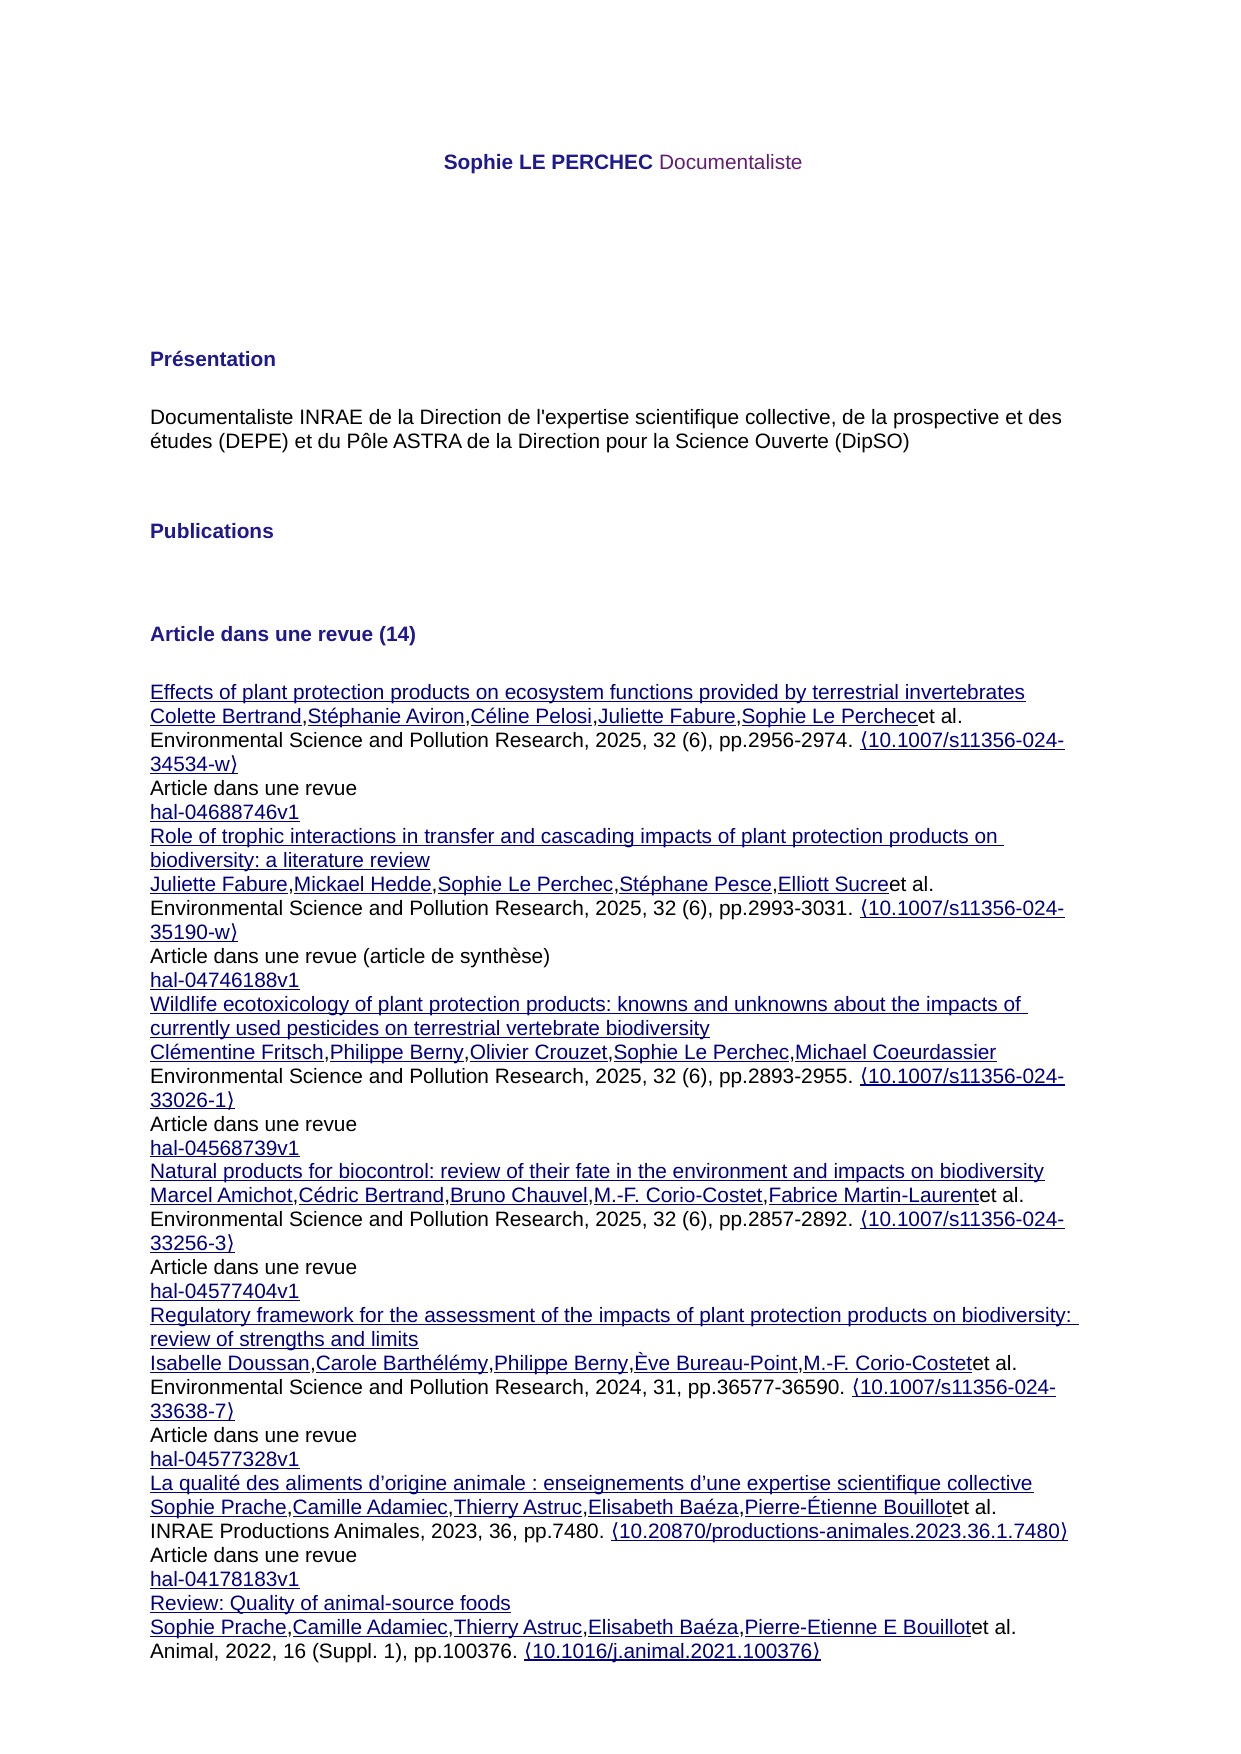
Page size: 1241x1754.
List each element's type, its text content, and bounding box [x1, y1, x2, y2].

subtitle Sophie LE PERCHEC Documentaliste [150, 150, 1090, 174]
subtitle Présentation [150, 347, 1090, 371]
table_cell Review: Quality of animal-source foods Sophie Prache,Camille Adamiec,Thierry Astruc,Elisabeth Baéza,Pierre-Etienne E Bouillotet al. Animal, 2022, 16 (Suppl. 1), pp.100376. ⟨10.1016/j.animal.2021.100376⟩ [150, 1591, 1090, 1662]
table_cell Regulatory framework for the assessment of the impacts of plant protection products on biodiversity: review of strengths and limits Isabelle Doussan,Carole Barthélémy,Philippe Berny,Ève Bureau-Point,M.-F. Corio-Costetet al. Environmental Science and Pollution Research, 2024, 31, pp.36577-36590. ⟨10.1007/s11356-024-33638-7⟩ Article dans une revue hal-04577328v1 [150, 1303, 1090, 1471]
text Documentaliste INRAE de la Direction de l'expertise scientifique collective, de la prospective et des études (DEPE) et du Pôle ASTRA de la Direction pour la Science Ouverte (DipSO) [150, 405, 1090, 453]
subtitle Article dans une revue (14) [150, 622, 1090, 646]
table_cell La qualité des aliments d’origine animale : enseignements d’une expertise scientifique collective Sophie Prache,Camille Adamiec,Thierry Astruc,Elisabeth Baéza,Pierre-Étienne Bouillotet al. INRAE Productions Animales, 2023, 36, pp.7480. ⟨10.20870/productions-animales.2023.36.1.7480⟩ Article dans une revue hal-04178183v1 [150, 1471, 1090, 1591]
table_cell Role of trophic interactions in transfer and cascading impacts of plant protection products on biodiversity: a literature review Juliette Fabure,Mickael Hedde,Sophie Le Perchec,Stéphane Pesce,Elliott Sucreet al. Environmental Science and Pollution Research, 2025, 32 (6), pp.2993-3031. ⟨10.1007/s11356-024-35190-w⟩ Article dans une revue (article de synthèse) hal-04746188v1 [150, 824, 1090, 992]
table_cell Wildlife ecotoxicology of plant protection products: knowns and unknowns about the impacts of currently used pesticides on terrestrial vertebrate biodiversity Clémentine Fritsch,Philippe Berny,Olivier Crouzet,Sophie Le Perchec,Michael Coeurdassier Environmental Science and Pollution Research, 2025, 32 (6), pp.2893-2955. ⟨10.1007/s11356-024-33026-1⟩ Article dans une revue hal-04568739v1 [150, 992, 1090, 1159]
table_header Effects of plant protection products on ecosystem functions provided by terrestrial invertebrates Colette Bertrand,Stéphanie Aviron,Céline Pelosi,Juliette Fabure,Sophie Le Perchecet al. Environmental Science and Pollution Research, 2025, 32 (6), pp.2956-2974. ⟨10.1007/s11356-024-34534-w⟩ Article dans une revue hal-04688746v1 [150, 680, 1090, 824]
subtitle Publications [150, 519, 1090, 543]
table_cell Natural products for biocontrol: review of their fate in the environment and impacts on biodiversity Marcel Amichot,Cédric Bertrand,Bruno Chauvel,M.-F. Corio-Costet,Fabrice Martin-Laurentet al. Environmental Science and Pollution Research, 2025, 32 (6), pp.2857-2892. ⟨10.1007/s11356-024-33256-3⟩ Article dans une revue hal-04577404v1 [150, 1159, 1090, 1303]
